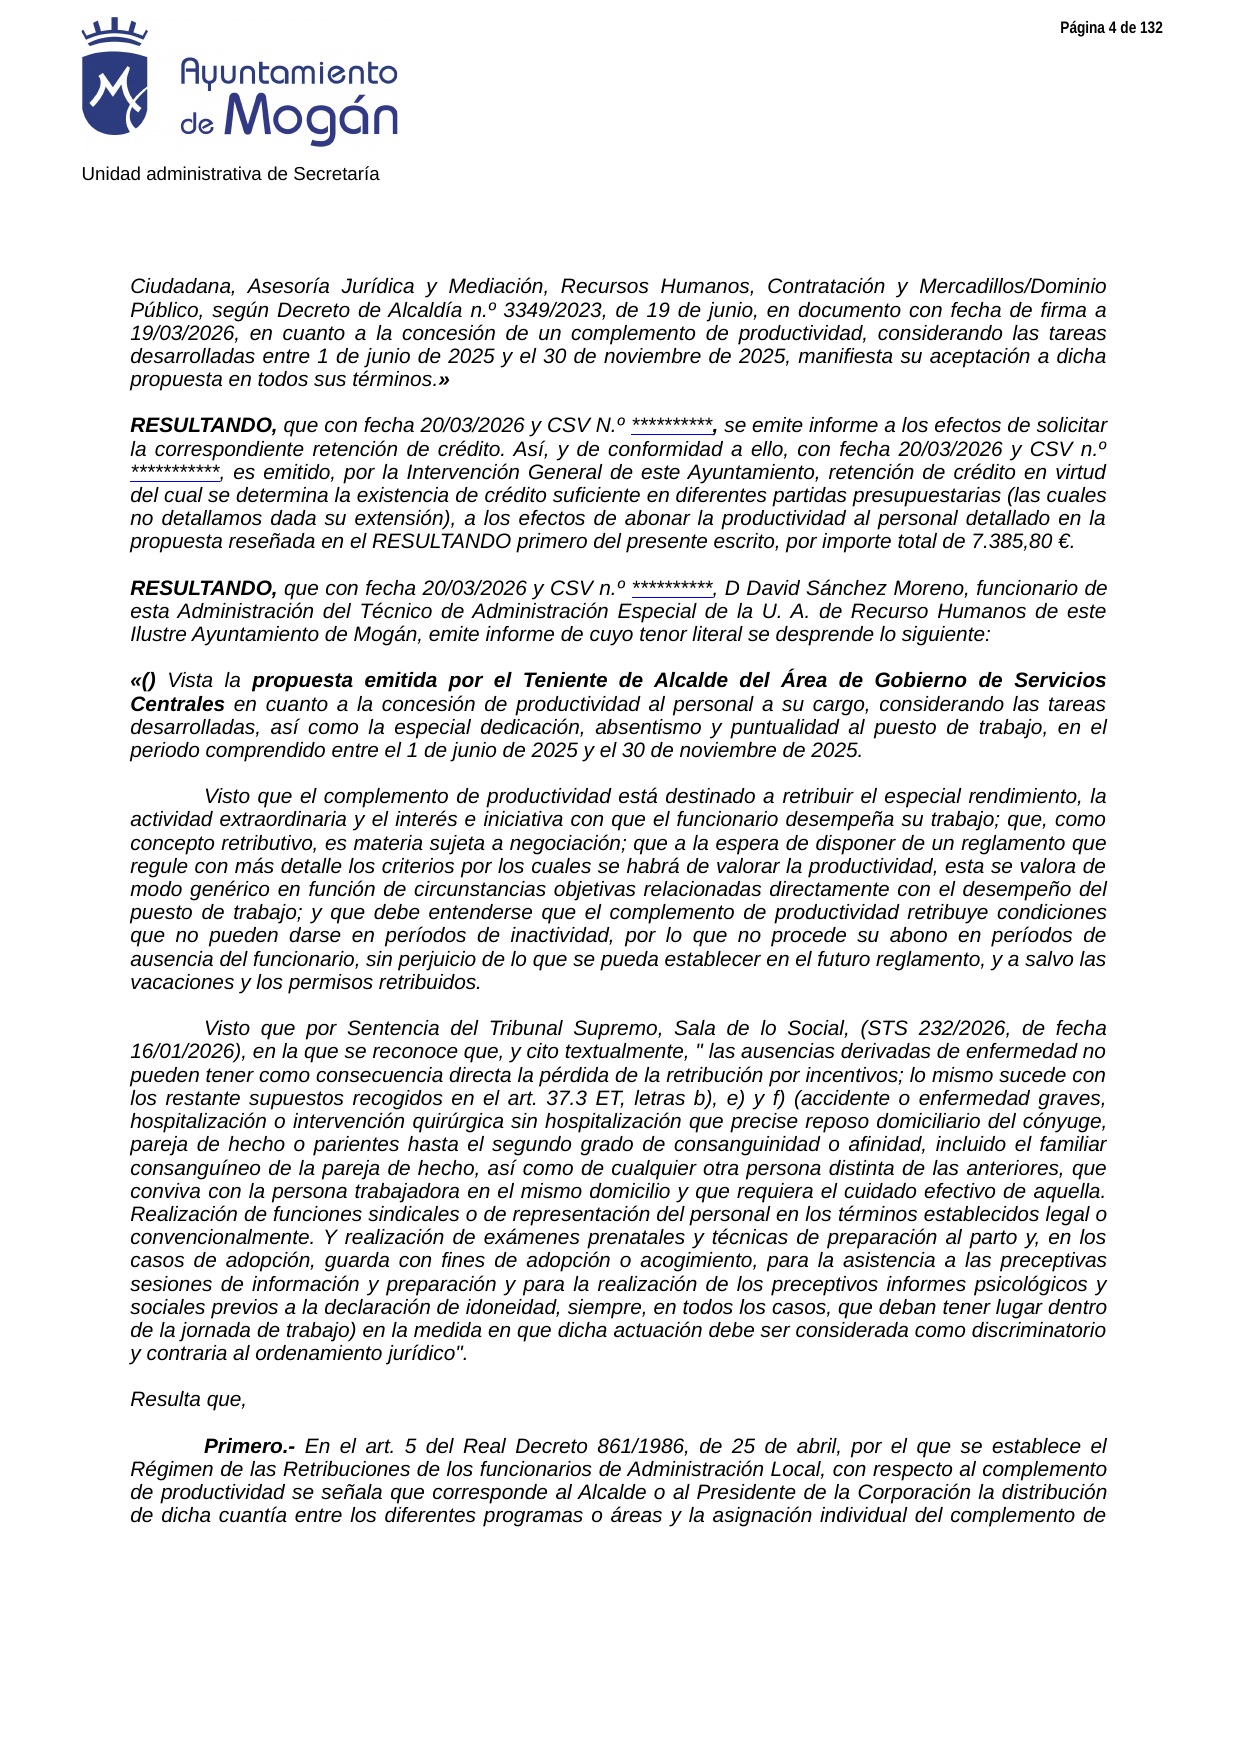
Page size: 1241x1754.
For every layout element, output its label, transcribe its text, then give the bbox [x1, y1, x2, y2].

text Visto que el complemento de productividad está destinado a retribuir el especial rendimiento, la actividad extraordinaria y el interés e iniciativa con que el funcionario desempeña su trabajo; que, como concepto retributivo, es materia sujeta a negociación; que a la espera de disponer de un reglamento que regule con más detalle los criterios por los cuales se habrá de valorar la productividad, esta se valora de modo genérico en función de circunstancias objetivas relacionadas directamente con el desempeño del puesto de trabajo; y que debe entenderse que el complemento de productividad retribuye condiciones que no pueden darse en períodos de inactividad, por lo que no procede su abono en períodos de ausencia del funcionario, sin perjuicio de lo que se pueda establecer en el futuro reglamento, y a salvo las vacaciones y los permisos retribuidos. [130, 785, 1110, 994]
text Primero.- En el art. 5 del Real Decreto 861/1986, de 25 de abril, por el que se establece el Régimen de las Retribuciones de los funcionarios de Administración Local, con respecto al complemento de productividad se señala que corresponde al Alcalde o al Presidente de la Corporación la distribución de dicha cuantía entre los diferentes programas o áreas y la asignación individual del complemento de [130, 1434, 1110, 1527]
text Visto que por Sentencia del Tribunal Supremo, Sala de lo Social, (STS 232/2026, de fecha 16/01/2026), en la que se reconoce que, y cito textualmente, " las ausencias derivadas de enfermedad no pueden tener como consecuencia directa la pérdida de la retribución por incentivos; lo mismo sucede con los restante supuestos recogidos en el art. 37.3 ET, letras b), e) y f) (accidente o enfermedad graves, hospitalización o intervención quirúrgica sin hospitalización que precise reposo domiciliario del cónyuge, pareja de hecho o parientes hasta el segundo grado de consanguinidad o afinidad, incluido el familiar consanguíneo de la pareja de hecho, así como de cualquier otra persona distinta de las anteriores, que conviva con la persona trabajadora en el mismo domicilio y que requiera el cuidado efectivo de aquella. Realización de funciones sindicales o de representación del personal en los términos establecidos legal o convencionalmente. Y realización de exámenes prenatales y técnicas de preparación al parto y, en los casos de adopción, guarda con fines de adopción o acogimiento, para la asistencia a las preceptivas sesiones de información y preparación y para la realización de los preceptivos informes psicológicos y sociales previos a la declaración de idoneidad, siempre, en todos los casos, que deban tener lugar dentro de la jornada de trabajo) en la medida en que dicha actuación debe ser considerada como discriminatorio y contraria al ordenamiento jurídico". [130, 1017, 1110, 1365]
text Resulta que, [130, 1388, 1110, 1411]
text RESULTANDO, que con fecha 20/03/2026 y CSV n.º **********, D David Sánchez Moreno, funcionario de esta Administración del Técnico de Administración Especial de la U. A. de Recurso Humanos de este Ilustre Ayuntamiento de Mogán, emite informe de cuyo tenor literal se desprende lo siguiente: [130, 576, 1110, 646]
text Ciudadana, Asesoría Jurídica y Mediación, Recursos Humanos, Contratación y Mercadillos/Dominio Público, según Decreto de Alcaldía n.º 3349/2023, de 19 de junio, en documento con fecha de firma a 19/03/2026, en cuanto a la concesión de un complemento de productividad, considerando las tareas desarrolladas entre 1 de junio de 2025 y el 30 de noviembre de 2025, manifiesta su aceptación a dicha propuesta en todos sus términos.» [130, 275, 1110, 391]
text «() Vista la propuesta emitida por el Teniente de Alcalde del Área de Gobierno de Servicios Centrales en cuanto a la concesión de productividad al personal a su cargo, considerando las tareas desarrolladas, así como la especial dedicación, absentismo y puntualidad al puesto de trabajo, en el periodo comprendido entre el 1 de junio de 2025 y el 30 de noviembre de 2025. [130, 669, 1110, 762]
picture [81, 17, 398, 153]
text RESULTANDO, que con fecha 20/03/2026 y CSV N.º **********, se emite informe a los efectos de solicitar la correspondiente retención de crédito. Así, y de conformidad a ello, con fecha 20/03/2026 y CSV n.º ***********, es emitido, por la Intervención General de este Ayuntamiento, retención de crédito en virtud del cual se determina la existencia de crédito suficiente en diferentes partidas presupuestarias (las cuales no detallamos dada su extensión), a los efectos de abonar la productividad al personal detallado en la propuesta reseñada en el RESULTANDO primero del presente escrito, por importe total de 7.385,80 €. [130, 414, 1110, 553]
